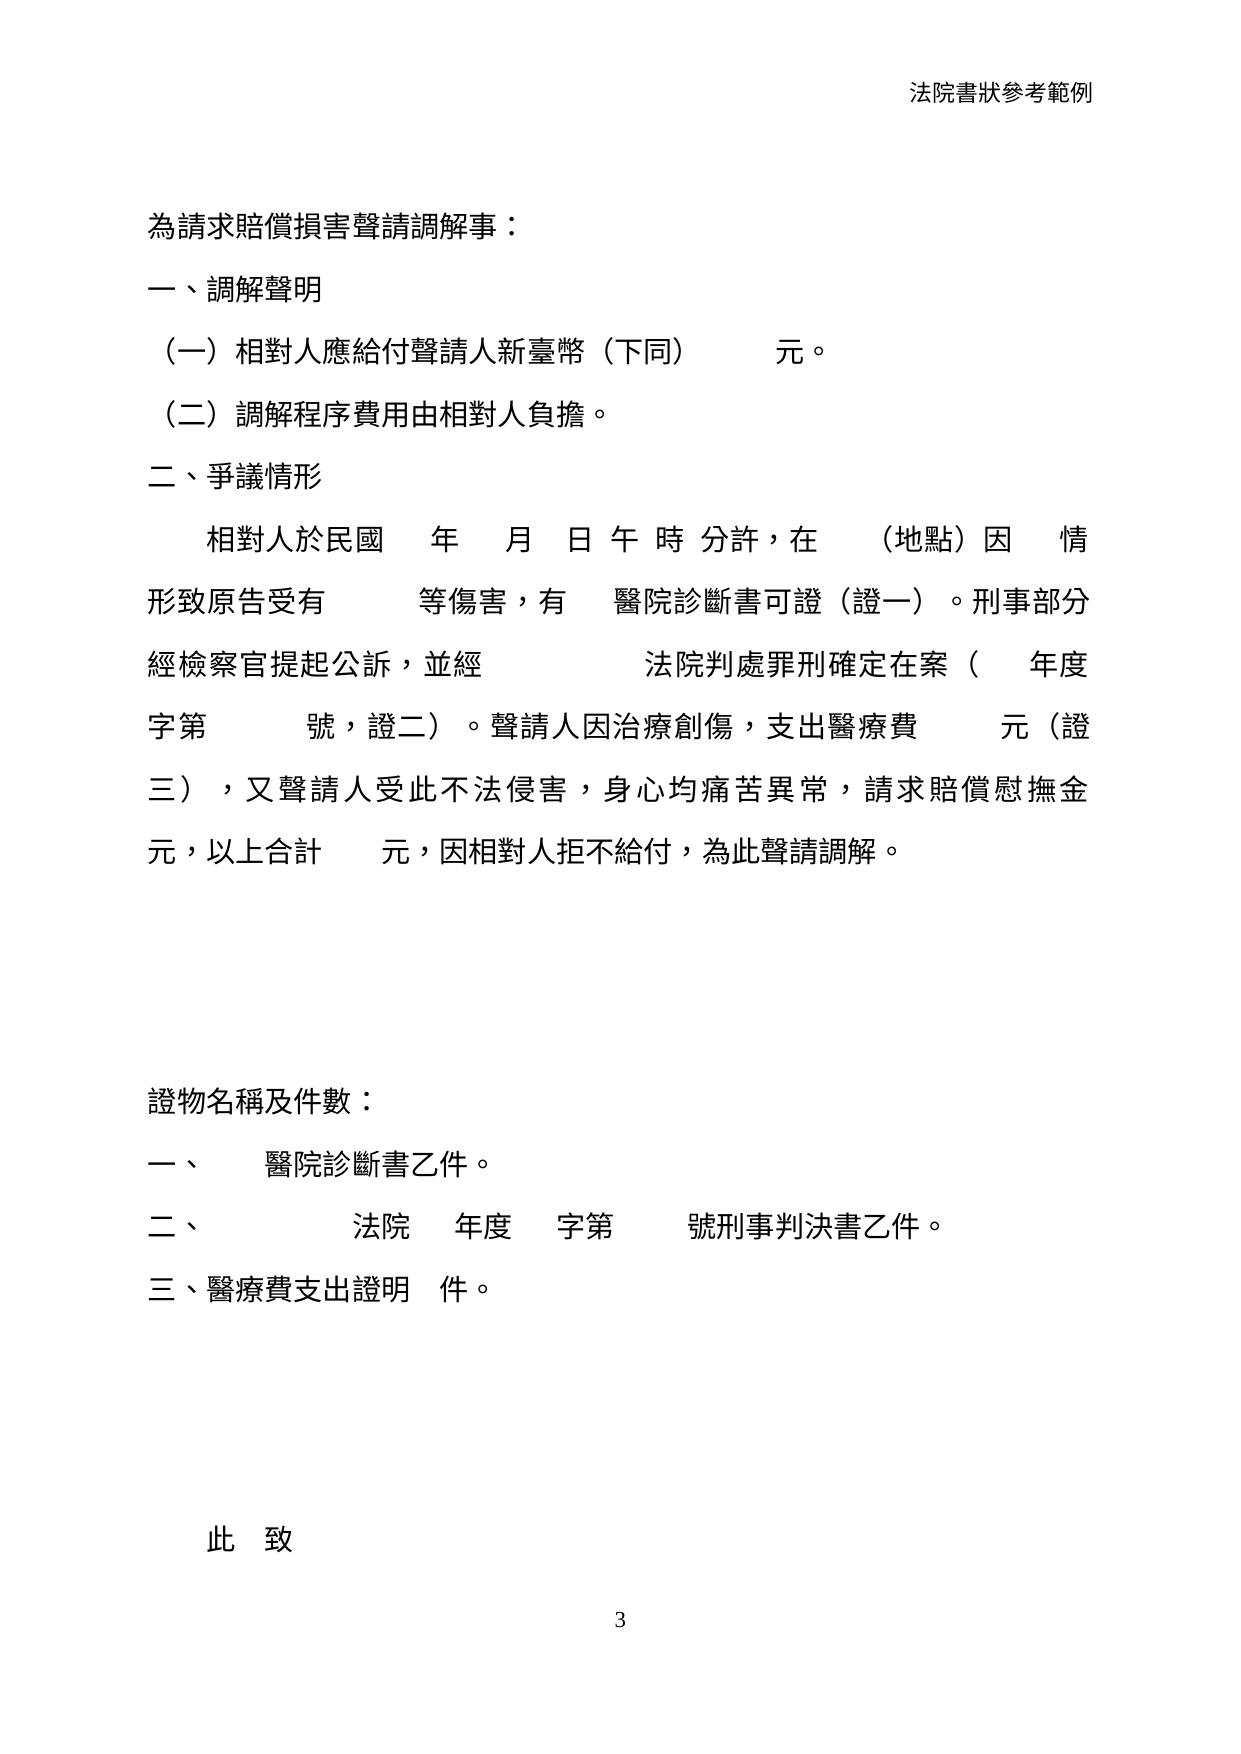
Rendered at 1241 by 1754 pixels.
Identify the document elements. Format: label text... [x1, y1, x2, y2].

text 相對人於民國 年 月 日 午 時 分許，在 （地點）因 情形致原告受有 等傷害，有 醫院診斷書可證（證一）。刑事部分經檢察官提起公訴，並經 法院判處罪刑確定在案（ 年度 字第 號，證二）。聲請人因治療創傷，支出醫療費 元（證三），又聲請人受此不法侵害，身心均痛苦異常，請求賠償慰撫金 元，以上合計 元，因相對人拒不給付，為此聲請調解。 [148, 496, 1092, 871]
text 二、 法院 年度 字第 號刑事判決書乙件。 [148, 1183, 1092, 1246]
text 二、爭議情形 [148, 433, 1092, 496]
text 為請求賠償損害聲請調解事： [148, 183, 1092, 246]
text （一）相對人應給付聲請人新臺幣（下同） 元。 [148, 308, 1092, 371]
text 三、醫療費支出證明 件。 [148, 1246, 1092, 1308]
text 一、 醫院診斷書乙件。 [148, 1121, 1092, 1183]
text 此 致 [148, 1496, 1092, 1558]
text （二）調解程序費用由相對人負擔。 [148, 371, 1092, 433]
text 證物名稱及件數： [148, 1058, 1092, 1121]
text 一、調解聲明 [148, 246, 1092, 308]
